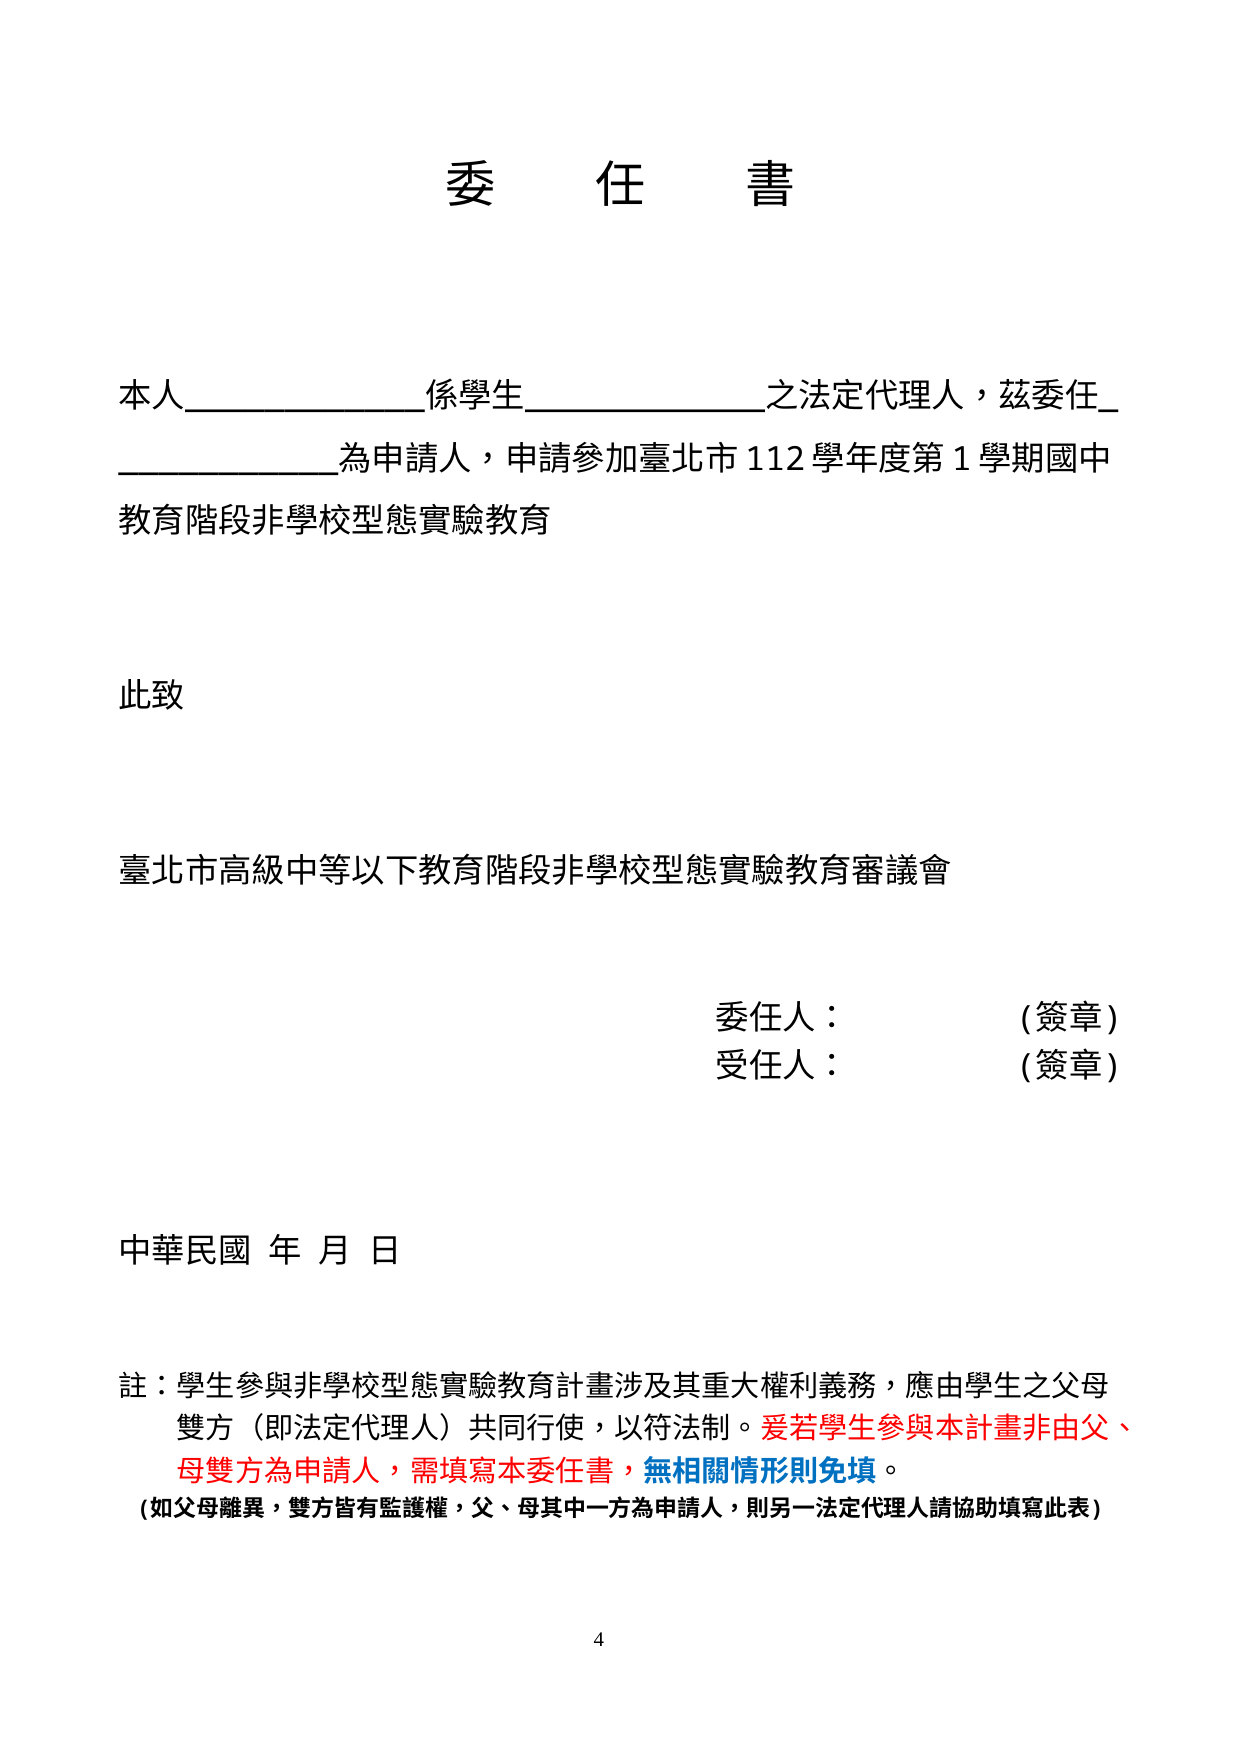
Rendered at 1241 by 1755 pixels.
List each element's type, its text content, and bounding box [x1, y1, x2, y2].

text 委 任 書 [118, 108, 1122, 233]
text 此致 [118, 651, 1122, 714]
text 委任人： (簽章) [118, 991, 1122, 1039]
text 中華民國 年 月 日 [118, 1224, 1122, 1272]
text 臺北市高級中等以下教育階段非學校型態實驗教育審議會 [118, 826, 1122, 889]
text (如父母離異，雙方皆有監護權，父、母其中一方為申請人，則另一法定代理人請協助填寫此表) [118, 1490, 1122, 1523]
text 註：學生參與非學校型態實驗教育計畫涉及其重大權利義務，應由學生之父母雙方（即法定代理人）共同行使，以符法制。爰若學生參與本計畫非由父、母雙方為申請人，需填寫本委任書，無相關情形則免填。 [118, 1363, 1122, 1490]
text 本人____________係學生____________之法定代理人，茲委任____________為申請人，申請參加臺北市112學年度第1學期國中教育階段非學校型態實驗教育 [118, 351, 1122, 539]
text 受任人： (簽章) [118, 1039, 1122, 1087]
